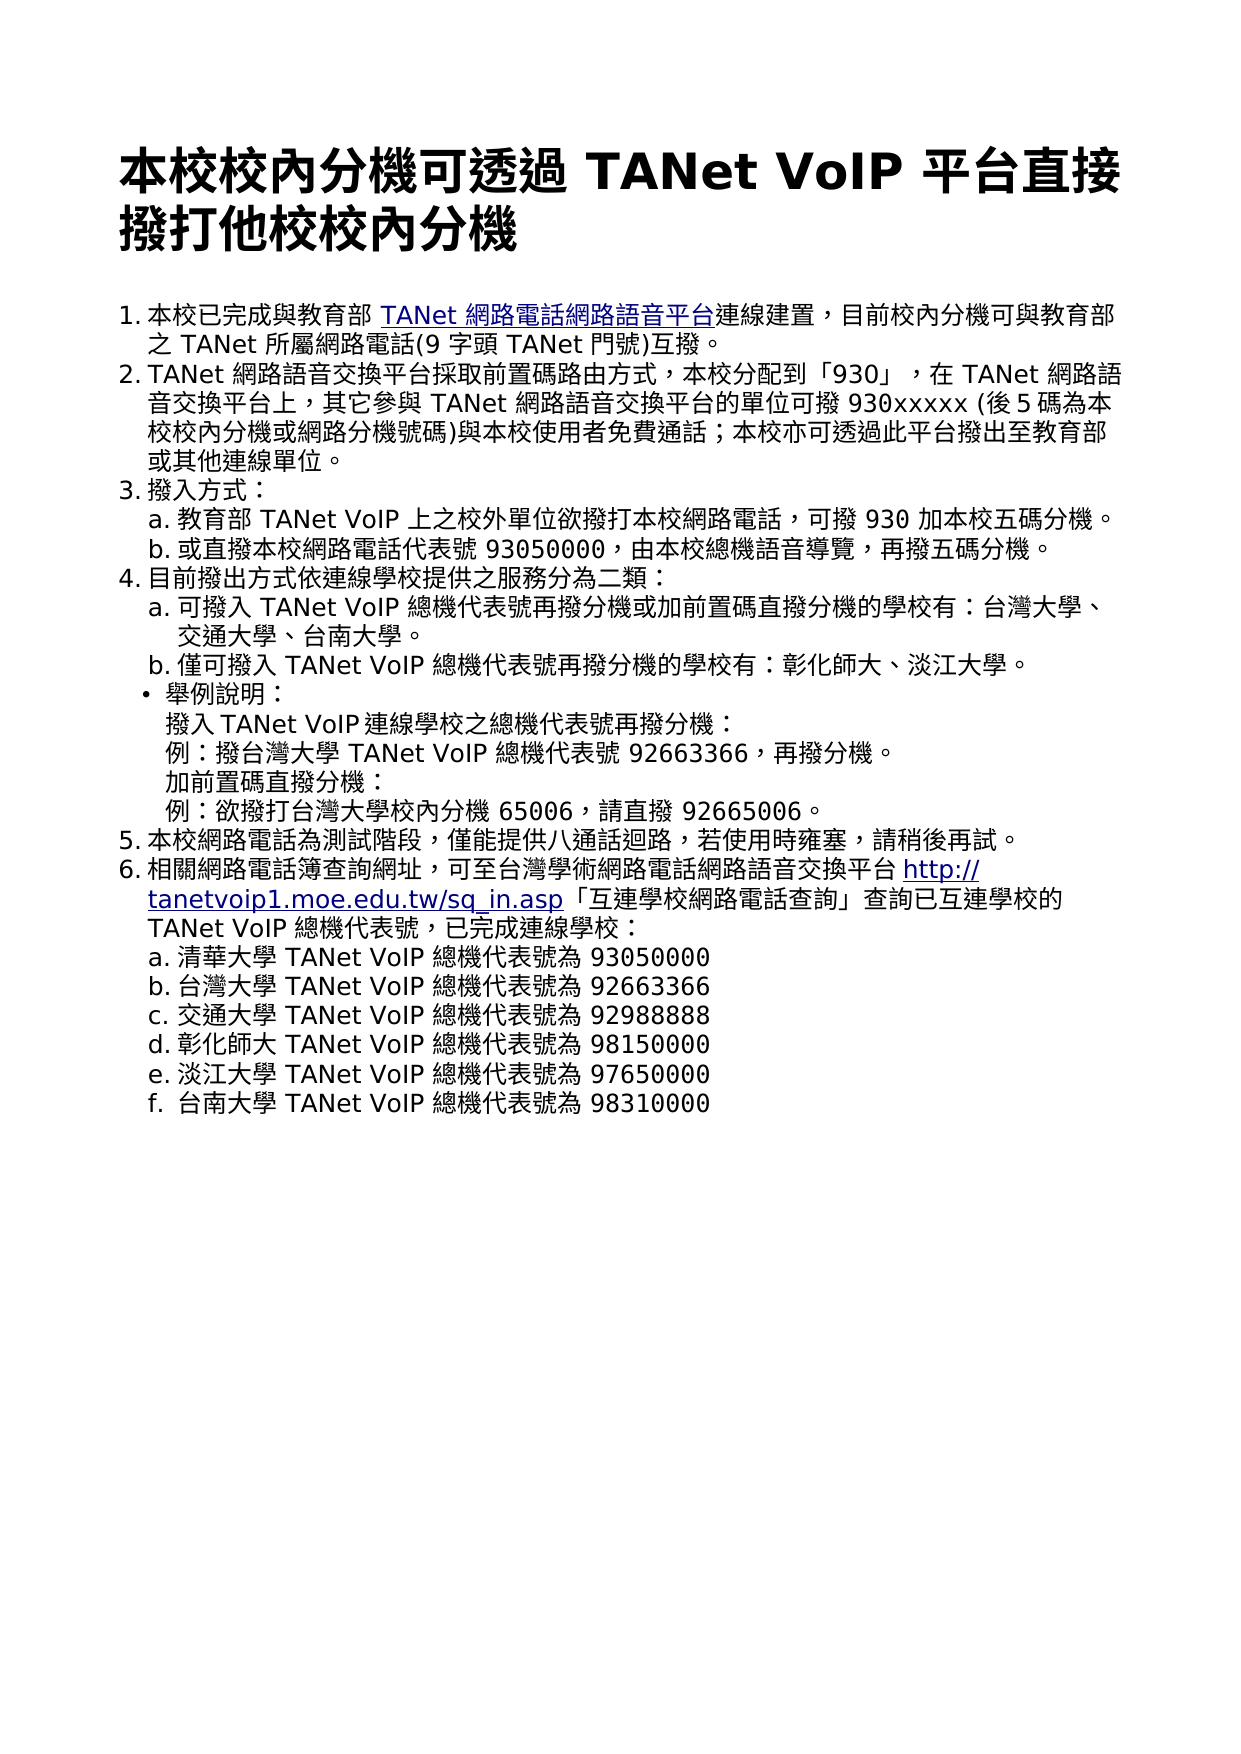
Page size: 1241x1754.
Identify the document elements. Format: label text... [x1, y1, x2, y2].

list 本校網路電話為測試階段，僅能提供八通話迴路，若使用時雍塞，請稍後再試。 [118, 827, 1122, 856]
list 僅可撥入 TANet VoIP 總機代表號再撥分機的學校有：彰化師大、淡江大學。 [148, 652, 1122, 681]
list 目前撥出方式依連線學校提供之服務分為二類： [118, 564, 1122, 593]
list 教育部 TANet VoIP 上之校外單位欲撥打本校網路電話，可撥 930 加本校五碼分機。 [148, 506, 1122, 535]
list 相關網路電話簿查詢網址，可至台灣學術網路電話網路語音交換平台http://tanetvoip1.moe.edu.tw/sq_in.asp「互連學校網路電話查詢」查詢已互連學校的 TANet VoIP 總機代表號，已完成連線學校： [118, 856, 1122, 943]
list 本校已完成與教育部 TANet 網路電話網路語音平台連線建置，目前校內分機可與教育部之 TANet 所屬網路電話(9 字頭 TANet 門號)互撥。 [118, 302, 1122, 360]
list 清華大學 TANet VoIP 總機代表號為 93050000 [148, 943, 1122, 972]
list 可撥入 TANet VoIP 總機代表號再撥分機或加前置碼直撥分機的學校有：台灣大學、交通大學、台南大學。 [148, 593, 1122, 652]
list 舉例說明： 撥入TANet VoIP連線學校之總機代表號再撥分機： 例：撥台灣大學 TANet VoIP 總機代表號 92663366，再撥分機。 加前置碼直撥分機： 例：欲撥打台灣大學校內分機 65006，請直撥 92665006。 [142, 681, 1122, 827]
list TANet 網路語音交換平台採取前置碼路由方式，本校分配到「930」，在 TANet 網路語音交換平台上，其它參與 TANet 網路語音交換平台的單位可撥 930xxxxx (後5碼為本校校內分機或網路分機號碼)與本校使用者免費通話；本校亦可透過此平台撥出至教育部或其他連線單位。 [118, 360, 1122, 477]
list 或直撥本校網路電話代表號 93050000，由本校總機語音導覽，再撥五碼分機。 [148, 535, 1122, 564]
list 撥入方式： [118, 477, 1122, 506]
list 交通大學 TANet VoIP 總機代表號為 92988888 [148, 1002, 1122, 1031]
subtitle 本校校內分機可透過 TANet VoIP 平台直接撥打他校校內分機 [118, 143, 1122, 259]
list 淡江大學 TANet VoIP 總機代表號為 97650000 [148, 1060, 1122, 1089]
list 彰化師大 TANet VoIP 總機代表號為 98150000 [148, 1031, 1122, 1060]
list 台南大學 TANet VoIP 總機代表號為 98310000 [148, 1089, 1122, 1118]
list 台灣大學 TANet VoIP 總機代表號為 92663366 [148, 972, 1122, 1002]
